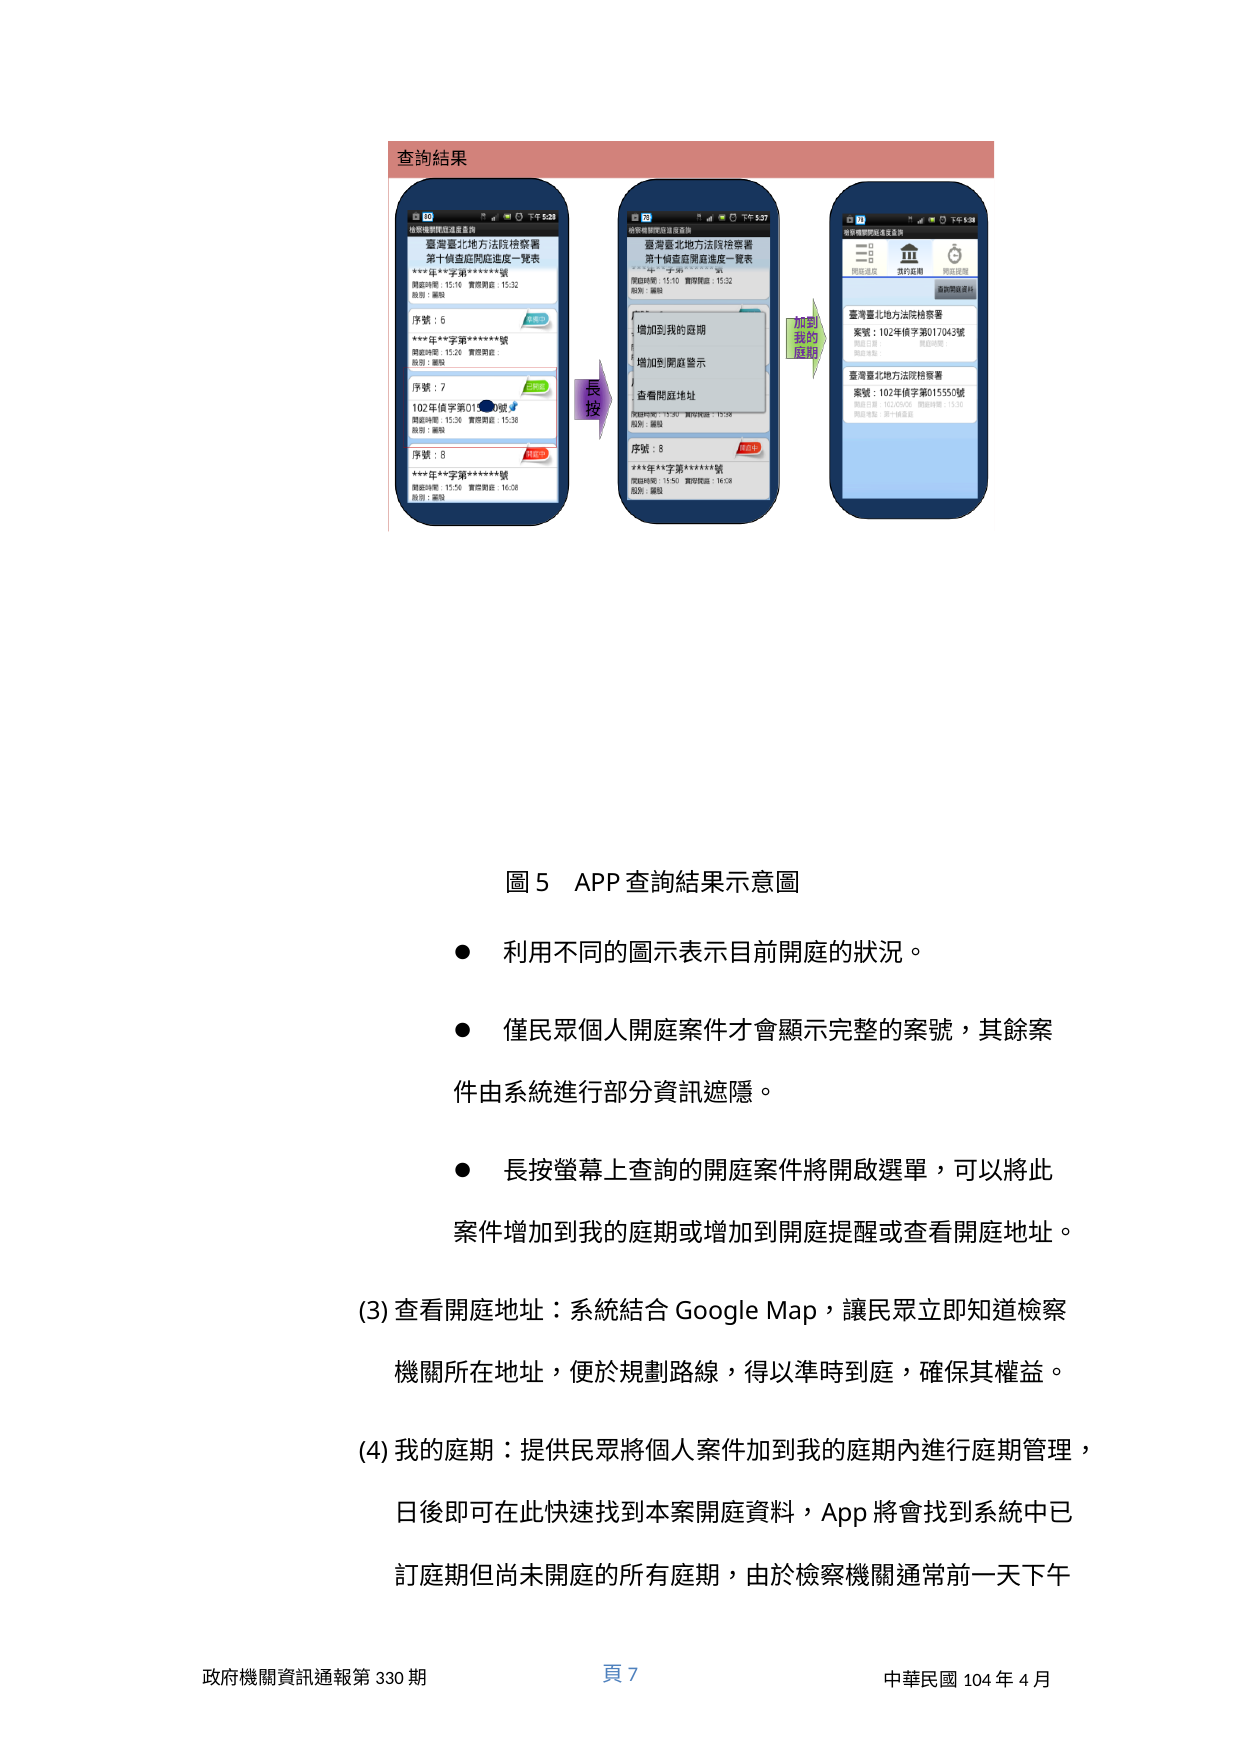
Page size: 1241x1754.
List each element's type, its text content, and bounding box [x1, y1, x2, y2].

list 我的庭期：提供民眾將個人案件加到我的庭期內進行庭期管理，日後即可在此快速找到本案開庭資料，App將會找到系統中已訂庭期但尚未開庭的所有庭期，由於檢察機關通常前一天下午或當天一早就會將庭期排好，民眾可以在出門前利用我的庭期的功能，事先掌握開庭的地點及目前檢察官開庭情形。 [359, 1407, 1073, 1594]
list 長按螢幕上查詢的開庭案件將開啟選單，可以將此案件增加到我的庭期或增加到開庭提醒或查看開庭地址。 [453, 1127, 1073, 1252]
list 利用不同的圖示表示目前開庭的狀況。 [453, 909, 1073, 972]
list 僅民眾個人開庭案件才會顯示完整的案號，其餘案件由系統進行部分資訊遮隱。 [453, 987, 1073, 1112]
text 圖5 APP查詢結果示意圖 [187, 839, 1053, 902]
list 查看開庭地址：系統結合Google Map，讓民眾立即知道檢察機關所在地址，便於規劃路線，得以準時到庭，確保其權益。 [359, 1267, 1073, 1392]
